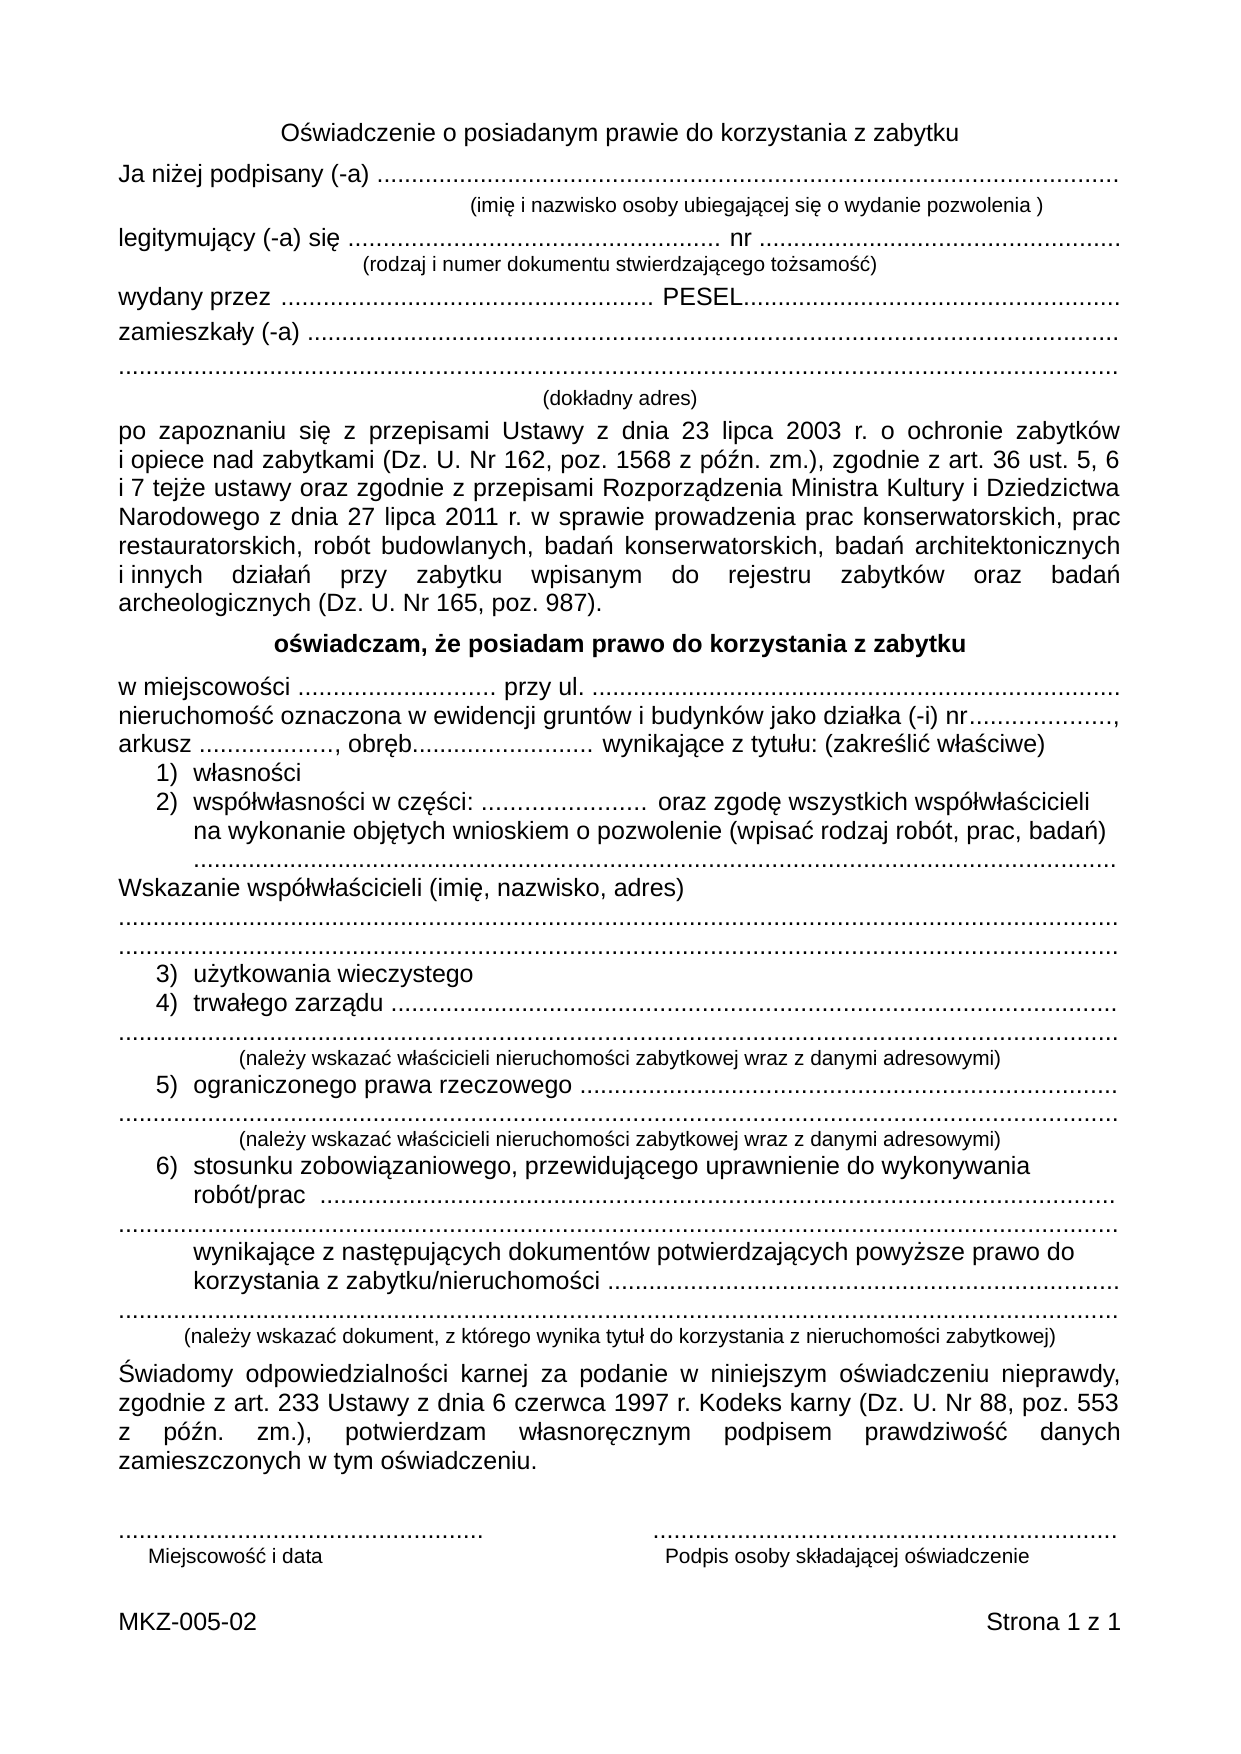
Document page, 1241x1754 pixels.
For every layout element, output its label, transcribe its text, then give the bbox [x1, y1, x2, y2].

text wydany przez PESEL [118, 282, 1122, 311]
text Wskazanie współwłaścicieli (imię, nazwisko, adres) [118, 873, 1122, 902]
text zamieszkały (-a) [118, 317, 1122, 345]
list trwałego zarządu [156, 988, 1122, 1017]
list ograniczonego prawa rzeczowego [156, 1070, 1122, 1098]
list własności [156, 758, 1122, 787]
text (należy wskazać właścicieli nieruchomości zabytkowej wraz z danymi adresowymi) [118, 1127, 1122, 1151]
list użytkowania wieczystego [156, 959, 1122, 988]
text Ja niżej podpisany (-a) [118, 159, 1122, 187]
list wynikające z następujących dokumentów potwierdzających powyższe prawo do korzystania z zabytku/nieruchomości [156, 1237, 1122, 1295]
text oświadczam, że posiadam prawo do korzystania z zabytku [118, 629, 1122, 658]
text nieruchomość oznaczona w ewidencji gruntów i budynków jako działka (-i) nr , [118, 701, 1122, 729]
text Oświadczenie o posiadanym prawie do korzystania z zabytku [118, 118, 1122, 147]
text w miejscowości przy ul. [118, 672, 1122, 701]
text Świadomy odpowiedzialności karnej za podanie w niniejszym oświadczeniu nieprawdy, zgodnie z art. 233 Ustawy z dnia 6 czerwca 1997 r. Kodeks karny (Dz. U. Nr 88, poz. 553 z późn. zm.), potwierdzam własnoręcznym podpisem prawdziwość danych zamieszczonych w tym oświadczeniu. [118, 1359, 1122, 1474]
text (dokładny adres) [118, 386, 1122, 410]
text (należy wskazać właścicieli nieruchomości zabytkowej wraz z danymi adresowymi) [118, 1046, 1122, 1070]
text legitymujący (-a) się nr (rodzaj i numer dokumentu stwierdzającego tożsamość) [118, 223, 1122, 276]
text (należy wskazać dokument, z którego wynika tytuł do korzystania z nieruchomości zabytkowej) [118, 1324, 1122, 1348]
list współwłasności w części: oraz zgodę wszystkich współwłaścicieli na wykonanie objętych wnioskiem o pozwolenie (wpisać rodzaj robót, prac, badań) [156, 787, 1122, 844]
text Miejscowość i data Podpis osoby składającej oświadczenie [148, 1544, 1122, 1568]
text po zapoznaniu się z przepisami Ustawy z dnia 23 lipca 2003 r. o ochronie zabytków i opiece nad zabytkami (Dz. U. Nr 162, poz. 1568 z późn. zm.), zgodnie z art. 36 ust. 5, 6 i 7 tejże ustawy oraz zgodnie z przepisami Rozporządzenia Ministra Kultury i Dziedzictwa Narodowego z dnia 27 lipca 2011 r. w sprawie prowadzenia prac konserwatorskich, prac restauratorskich, robót budowlanych, badań konserwatorskich, badań architektonicznych i innych działań przy zabytku wpisanym do rejestru zabytków oraz badań archeologicznych (Dz. U. Nr 165, poz. 987). [118, 416, 1122, 617]
text (imię i nazwisko osoby ubiegającej się o wydanie pozwolenia ) [118, 193, 1122, 217]
list stosunku zobowiązaniowego, przewidującego uprawnienie do wykonywania robót/prac [156, 1151, 1122, 1209]
text arkusz , obręb wynikające z tytułu: (zakreślić właściwe) [118, 729, 1122, 758]
